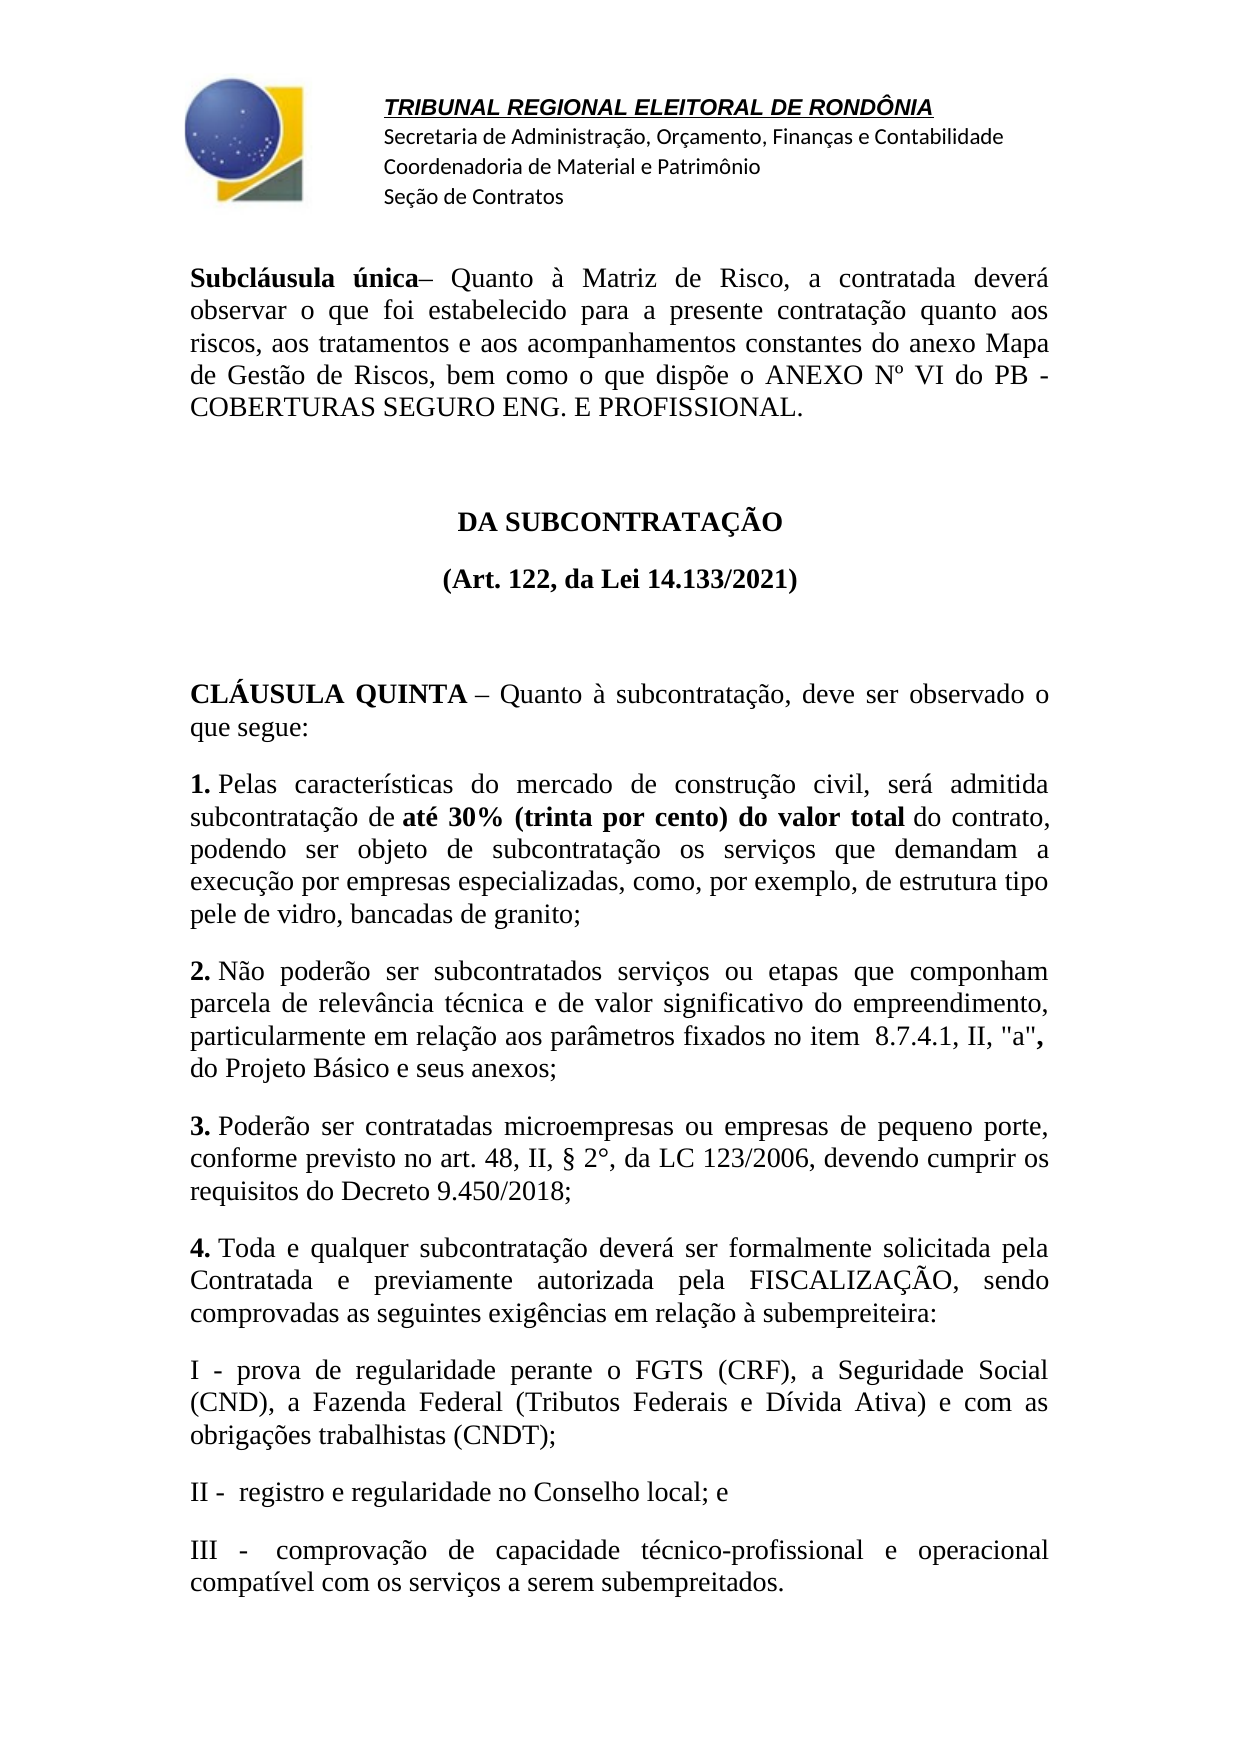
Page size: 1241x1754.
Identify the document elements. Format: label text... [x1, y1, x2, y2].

text 4. Toda e qualquer subcontratação deverá ser formalmente solicitada pela Contratada e previamente autorizada pela FISCALIZAÇÃO, sendo comprovadas as seguintes exigências em relação à subempreiteira: [190, 1231, 1051, 1328]
text CLÁUSULA QUINTA – Quanto à subcontratação, deve ser observado o que segue: [190, 677, 1051, 742]
text II - registro e regularidade no Conselho local; e [190, 1475, 1051, 1508]
text DA SUBCONTRATAÇÃO [190, 505, 1051, 538]
text 1. Pelas características do mercado de construção civil, será admitida subcontratação de até 30% (trinta por cento) do valor total do contrato, podendo ser objeto de subcontratação os serviços que demandam a execução por empresas especializadas, como, por exemplo, de estrutura tipo pele de vidro, bancadas de granito; [190, 767, 1051, 929]
text 2. Não poderão ser subcontratados serviços ou etapas que componham parcela de relevância técnica e de valor significativo do empreendimento, particularmente em relação aos parâmetros fixados no item 8.7.4.1, II, "a", do Projeto Básico e seus anexos; [190, 954, 1051, 1084]
text III - comprovação de capacidade técnico-profissional e operacional compatível com os serviços a serem subempreitados. [190, 1533, 1051, 1597]
text (Art. 122, da Lei 14.133/2021) [190, 563, 1051, 595]
text I - prova de regularidade perante o FGTS (CRF), a Seguridade Social (CND), a Fazenda Federal (Tributos Federais e Dívida Ativa) e com as obrigações trabalhistas (CNDT); [190, 1353, 1051, 1450]
text 3. Poderão ser contratadas microempresas ou empresas de pequeno porte, conforme previsto no art. 48, II, § 2°, da LC 123/2006, devendo cumprir os requisitos do Decreto 9.450/2018; [190, 1109, 1051, 1206]
text Subcláusula única– Quanto à Matriz de Risco, a contratada deverá observar o que foi estabelecido para a presente contratação quanto aos riscos, aos tratamentos e aos acompanhamentos constantes do anexo Mapa de Gestão de Riscos, bem como o que dispõe o ANEXO Nº VI do PB - COBERTURAS SEGURO ENG. E PROFISSIONAL. [190, 261, 1051, 423]
